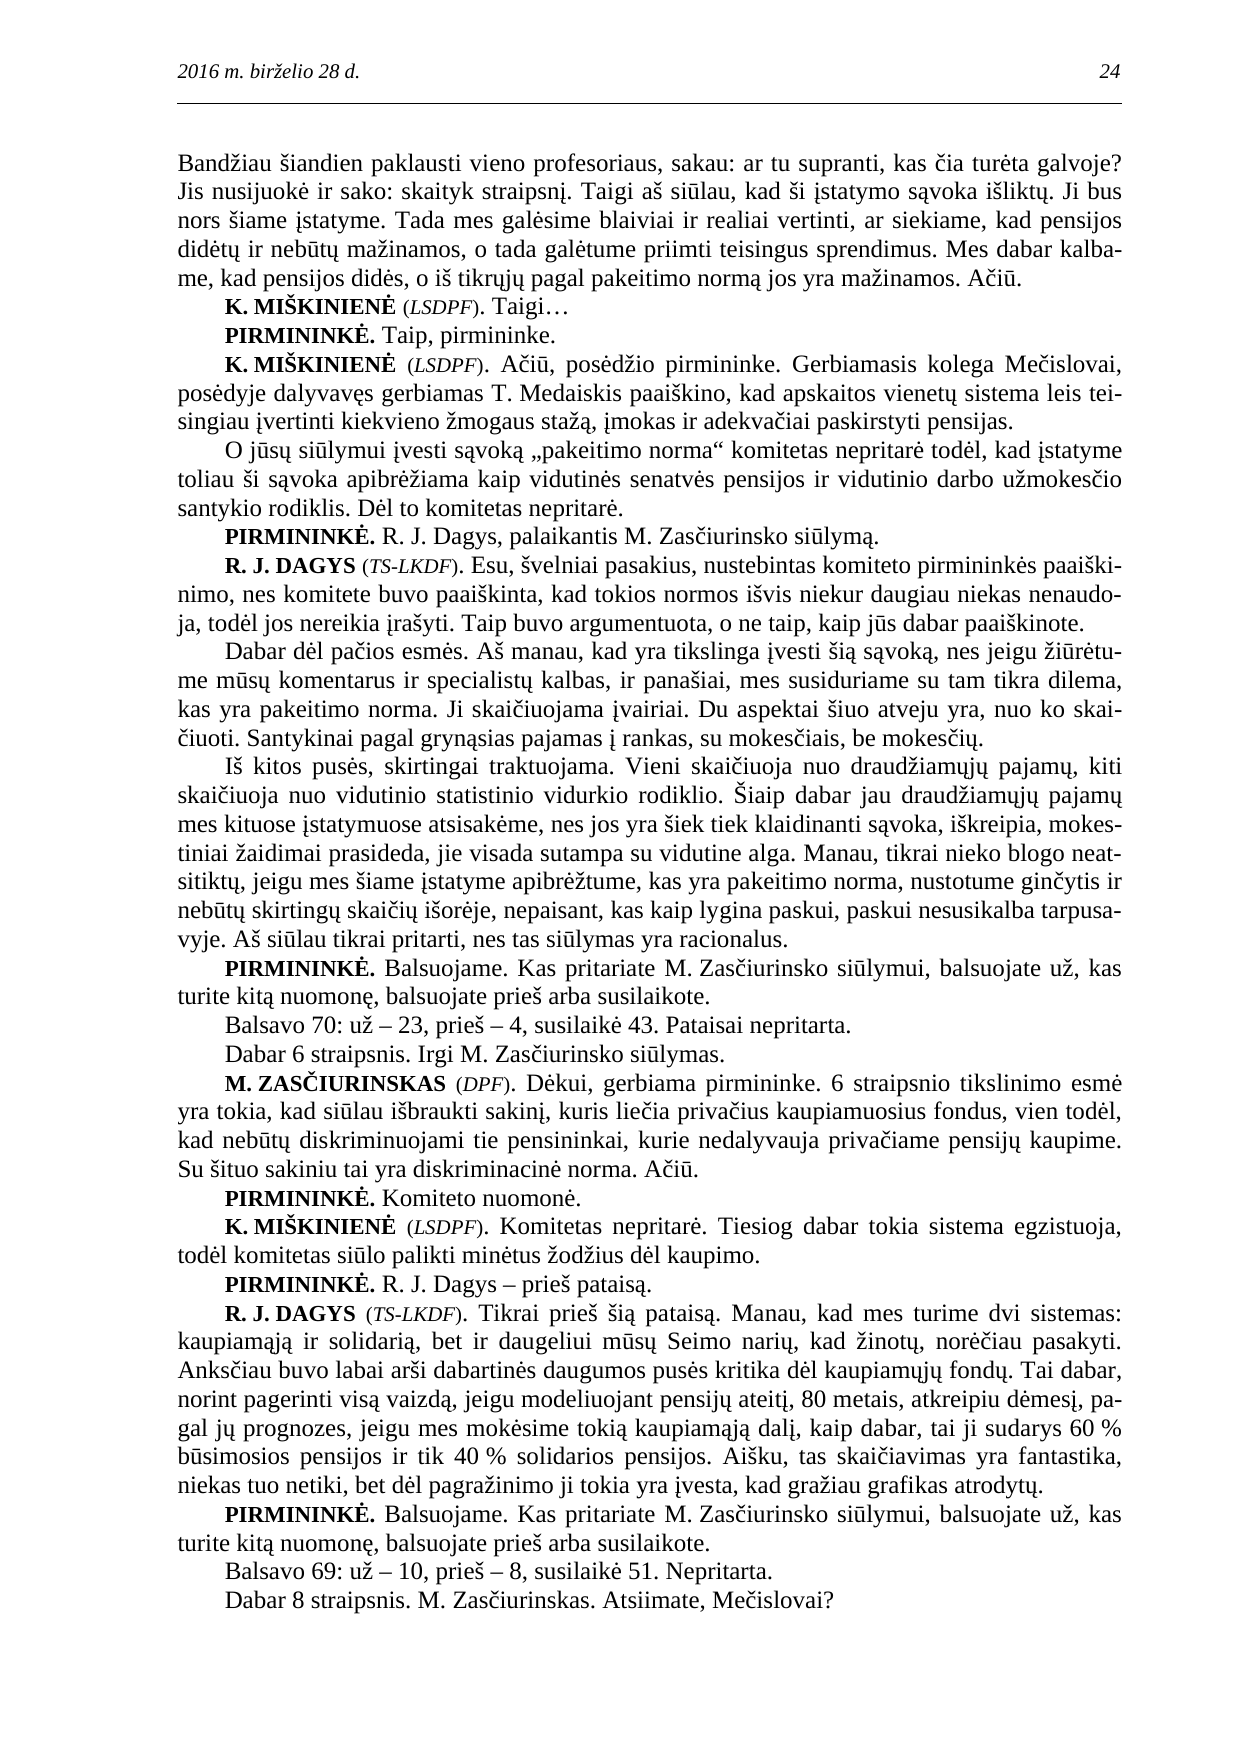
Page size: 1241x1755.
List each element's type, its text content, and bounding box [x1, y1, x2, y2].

text O jū­sų siū­ly­mui įves­ti są­vo­ką „pa­kei­ti­mo nor­ma“ ko­mi­te­tas ne­pri­ta­rė to­dėl, kad įsta­ty­me to­liau ši są­vo­ka api­brė­žia­ma kaip vi­du­ti­nės se­nat­vės pen­si­jos ir vi­du­ti­nio dar­bo už­mo­kes­čio san­ty­kio ro­dik­lis. Dėl to ko­mi­te­tas ne­pri­ta­rė. [177, 435, 1122, 521]
text M. ZASČIURINSKAS (DPF). Dė­kui, ger­bia­ma pir­mi­nin­ke. 6 straips­nio tiks­li­ni­mo es­mė yra to­kia, kad siū­lau iš­brauk­ti sa­ki­nį, ku­ris lie­čia pri­va­čius kau­pia­muo­sius fon­dus, vien to­dėl, kad ne­bū­tų dis­kri­mi­nuo­ja­mi tie pen­si­nin­kai, ku­rie ne­da­ly­vau­ja pri­va­čia­me pen­si­jų kau­pi­me. Su ši­tuo sa­ki­niu tai yra dis­kri­mi­na­ci­nė nor­ma. Ačiū. [177, 1068, 1122, 1183]
text K. MIŠKINIENĖ (LSDPF). Ko­mi­te­tas ne­pri­ta­rė. Tie­siog da­bar to­kia sis­te­ma eg­zis­tuo­ja, to­dėl ko­mi­te­tas siū­lo pa­lik­ti mi­nė­tus žo­džius dėl kau­pi­mo. [177, 1211, 1122, 1269]
text PIRMININKĖ. R. J. Da­gys, pa­lai­kan­tis M. Zas­čiu­rins­ko siū­ly­mą. [177, 521, 1122, 550]
text PIRMININKĖ. Ko­mi­te­to nuo­mo­nė. [177, 1183, 1122, 1211]
text R. J. DAGYS (TS-LKDF). Tik­rai prieš šią pa­tai­są. Ma­nau, kad mes tu­ri­me dvi sis­te­mas: kau­pia­mą­ją ir so­li­da­rią, bet ir dau­ge­liui mū­sų Sei­mo na­rių, kad ži­no­tų, no­rė­čiau pa­sa­ky­ti. Anks­čiau bu­vo la­bai ar­ši da­bar­ti­nės dau­gu­mos pu­sės kri­ti­ka dėl kau­pia­mų­jų fon­dų. Tai da­bar, no­rint pa­ge­rin­ti vi­są vaiz­dą, jei­gu mo­de­liuo­jant pen­si­jų at­ei­tį, 80 me­tais, at­krei­piu dė­me­sį, pa­gal jų prog­no­zes, jei­gu mes mo­kė­si­me to­kią kau­pia­mą­ją da­lį, kaip da­bar, tai ji su­da­rys 60 % bū­si­mo­sios pen­si­jos ir tik 40 % so­li­da­rios pen­si­jos. Aiš­ku, tas skai­čia­vi­mas yra fan­tas­ti­ka, nie­kas tuo ne­ti­ki, bet dėl pa­gra­ži­ni­mo ji to­kia yra įves­ta, kad gra­žiau gra­fi­kas at­ro­dy­tų. [177, 1298, 1122, 1499]
text Bal­sa­vo 69: už – 10, prieš – 8, su­si­lai­kė 51. Ne­pri­tar­ta. [177, 1556, 1122, 1585]
text K. MIŠKINIENĖ (LSDPF). Tai­gi… [177, 291, 1122, 320]
text Da­bar 8 straips­nis. M. Zas­čiu­rins­kas. At­si­i­ma­te, Me­čis­lo­vai? [177, 1585, 1122, 1614]
text Iš ki­tos pu­sės, skir­tin­gai trak­tuo­ja­ma. Vie­ni skai­čiuo­ja nuo drau­džia­mų­jų pa­ja­mų, ki­ti skai­čiuo­ja nuo vi­du­ti­nio sta­tis­ti­nio vi­dur­kio ro­dik­lio. Šiaip da­bar jau drau­džia­mų­jų pa­ja­mų mes ki­tuo­se įsta­ty­muo­se at­si­sa­kė­me, nes jos yra šiek tiek klai­di­nan­ti są­vo­ka, iš­krei­pia, mo­kes­ti­niai žai­di­mai pra­si­de­da, jie vi­sa­da su­tam­pa su vi­du­ti­ne al­ga. Ma­nau, tik­rai nie­ko blo­go ne­at­si­tik­tų, jei­gu mes šia­me įsta­ty­me api­brėž­tu­me, kas yra pa­kei­ti­mo nor­ma, nu­sto­tu­me gin­čy­tis ir ne­bū­tų skir­tin­gų skai­čių iš­orė­je, ne­pai­sant, kas kaip ly­gi­na pas­kui, pas­kui ne­su­si­kal­ba tar­pu­sa­vy­je. Aš siū­lau tik­rai pri­tar­ti, nes tas siū­ly­mas yra ra­cio­na­lus. [177, 751, 1122, 953]
text Ban­džiau šian­dien pa­klaus­ti vie­no pro­fe­so­riaus, sa­kau: ar tu su­pran­ti, kas čia tu­rė­ta gal­vo­je? Jis nu­si­juo­kė ir sa­ko: skai­tyk straips­nį. Tai­gi aš siū­lau, kad ši įsta­ty­mo są­vo­ka iš­lik­tų. Ji bus nors šia­me įsta­ty­me. Ta­da mes ga­lė­si­me blai­viai ir re­a­liai ver­tin­ti, ar sie­kia­me, kad pen­si­jos di­dė­tų ir ne­bū­tų ma­ži­na­mos, o ta­da ga­lė­tu­me pri­im­ti tei­sin­gus spren­di­mus. Mes da­bar kal­ba­me, kad pen­si­jos di­dės, o iš tik­rų­jų pa­gal pa­kei­ti­mo nor­mą jos yra ma­ži­na­mos. Ačiū. [177, 148, 1122, 291]
text PIRMININKĖ. Bal­suo­ja­me. Kas pri­ta­ria­te M. Zas­čiu­rins­ko siū­ly­mui, bal­suo­ja­te už, kas tu­ri­te ki­tą nuo­mo­nę, bal­suo­ja­te prieš ar­ba su­si­lai­ko­te. [177, 1499, 1122, 1556]
text Da­bar 6 straips­nis. Ir­gi M. Zas­čiu­rins­ko siū­ly­mas. [177, 1039, 1122, 1068]
text PIRMININKĖ. Taip, pir­mi­nin­ke. [177, 320, 1122, 349]
text PIRMININKĖ. Bal­suo­ja­me. Kas pri­ta­ria­te M. Zas­čiu­rins­ko siū­ly­mui, bal­suo­ja­te už, kas tu­ri­te ki­tą nuo­mo­nę, bal­suo­ja­te prieš ar­ba su­si­lai­ko­te. [177, 953, 1122, 1010]
text R. J. DAGYS (TS-LKDF). Esu, švel­niai pa­sa­kius, nu­ste­bin­tas ko­mi­te­to pir­mi­nin­kės pa­aiš­ki­ni­mo, nes ko­mi­te­te bu­vo pa­aiš­kin­ta, kad to­kios nor­mos iš­vis nie­kur dau­giau nie­kas ne­nau­do­ja, to­dėl jos ne­rei­kia įra­šy­ti. Taip bu­vo ar­gu­men­tuo­ta, o ne taip, kaip jūs da­bar pa­aiš­ki­no­te. [177, 550, 1122, 636]
text K. MIŠKINIENĖ (LSDPF). Ačiū, po­sė­džio pir­mi­nin­ke. Ger­bia­ma­sis ko­le­ga Me­čis­lo­vai, po­sė­dy­je da­ly­va­vęs ger­bia­mas T. Me­dais­kis pa­aiš­ki­no, kad ap­skai­tos vie­ne­tų sis­te­ma leis tei­sin­giau įver­tin­ti kiek­vie­no žmo­gaus sta­žą, įmo­kas ir adek­va­čiai pa­skirs­ty­ti pen­si­jas. [177, 349, 1122, 435]
text Bal­sa­vo 70: už – 23, prieš – 4, su­si­lai­kė 43. Pa­tai­sai ne­pri­tar­ta. [177, 1010, 1122, 1039]
text Da­bar dėl pa­čios es­mės. Aš ma­nau, kad yra tiks­lin­ga įves­ti šią są­vo­ką, nes jei­gu žiū­rė­tu­me mū­sų ko­men­ta­rus ir spe­cia­lis­tų kal­bas, ir pa­na­šiai, mes su­si­du­ria­me su tam tik­ra di­le­ma, kas yra pa­kei­ti­mo nor­ma. Ji skai­čiuo­ja­ma įvai­riai. Du as­pek­tai šiuo at­ve­ju yra, nuo ko skai­čiuo­ti. San­ty­ki­nai pa­gal gry­ną­sias pa­ja­mas į ran­kas, su mo­kes­čiais, be mo­kes­čių. [177, 636, 1122, 751]
text PIRMININKĖ. R. J. Da­gys – prieš pa­tai­są. [177, 1269, 1122, 1298]
